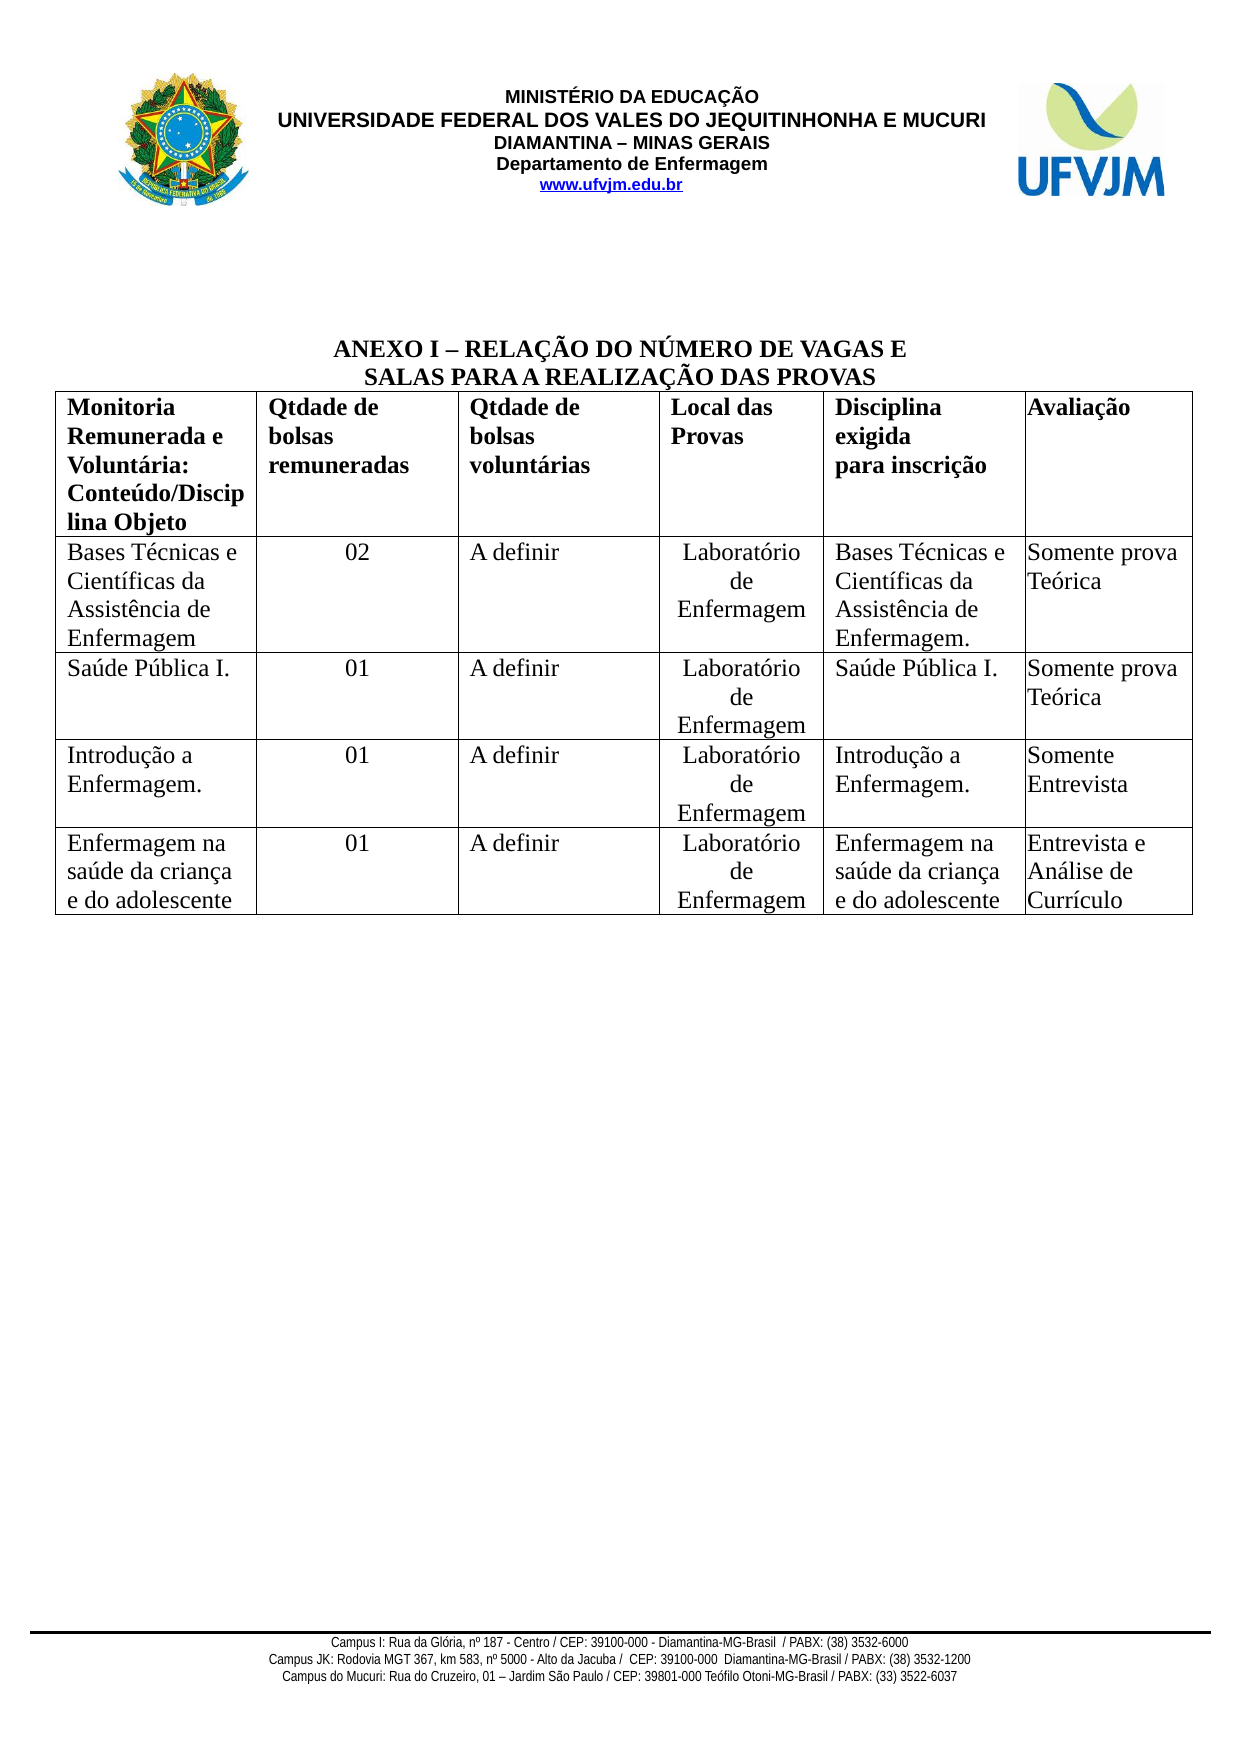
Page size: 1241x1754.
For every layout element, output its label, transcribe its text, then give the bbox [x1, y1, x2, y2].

table_cell Laboratório de Enfermagem [660, 740, 823, 827]
table_cell Introdução a Enfermagem. [824, 740, 1025, 827]
table_cell A definir [459, 653, 659, 739]
table_cell A definir [459, 828, 659, 914]
table_cell Laboratório de Enfermagem [660, 653, 823, 739]
table_header Qtdade de bolsas remuneradas [257, 392, 458, 536]
table_cell A definir [459, 740, 659, 827]
table_header Avaliação [1026, 392, 1192, 536]
table_cell 01 [257, 740, 458, 827]
picture [1018, 83, 1165, 196]
table_header Local das Provas [660, 392, 823, 536]
table_cell Somente prova Teórica [1026, 537, 1192, 652]
table_cell Somente Entrevista [1026, 740, 1192, 827]
table_cell Bases Técnicas e Científicas da Assistência de Enfermagem [56, 537, 256, 652]
table_cell Saúde Pública I. [56, 653, 256, 739]
table_cell Introdução a Enfermagem. [56, 740, 256, 827]
picture [118, 73, 249, 206]
table_cell 01 [257, 653, 458, 739]
table_header Monitoria Remunerada e Voluntária: Conteúdo/Disciplina Objeto [56, 392, 256, 536]
table_cell Saúde Pública I. [824, 653, 1025, 739]
table_cell Enfermagem na saúde da criança e do adolescente [56, 828, 256, 914]
table_cell Laboratório de Enfermagem [660, 828, 823, 914]
table_cell Somente prova Teórica [1026, 653, 1192, 739]
table_header Qtdade de bolsas voluntárias [459, 392, 659, 536]
table_cell A definir [459, 537, 659, 652]
table_header Disciplina exigida para inscrição [824, 392, 1025, 536]
table_cell 01 [257, 828, 458, 914]
table_cell Bases Técnicas e Científicas da Assistência de Enfermagem. [824, 537, 1025, 652]
table_cell Entrevista e Análise de Currículo [1026, 828, 1192, 914]
text ANEXO I – RELAÇÃO DO NÚMERO DE VAGAS E [118, 334, 1122, 362]
table_cell Enfermagem na saúde da criança e do adolescente [824, 828, 1025, 914]
text SALAS PARA A REALIZAÇÃO DAS PROVAS [118, 362, 1122, 391]
table_cell Laboratório de Enfermagem [660, 537, 823, 652]
table_cell 02 [257, 537, 458, 652]
